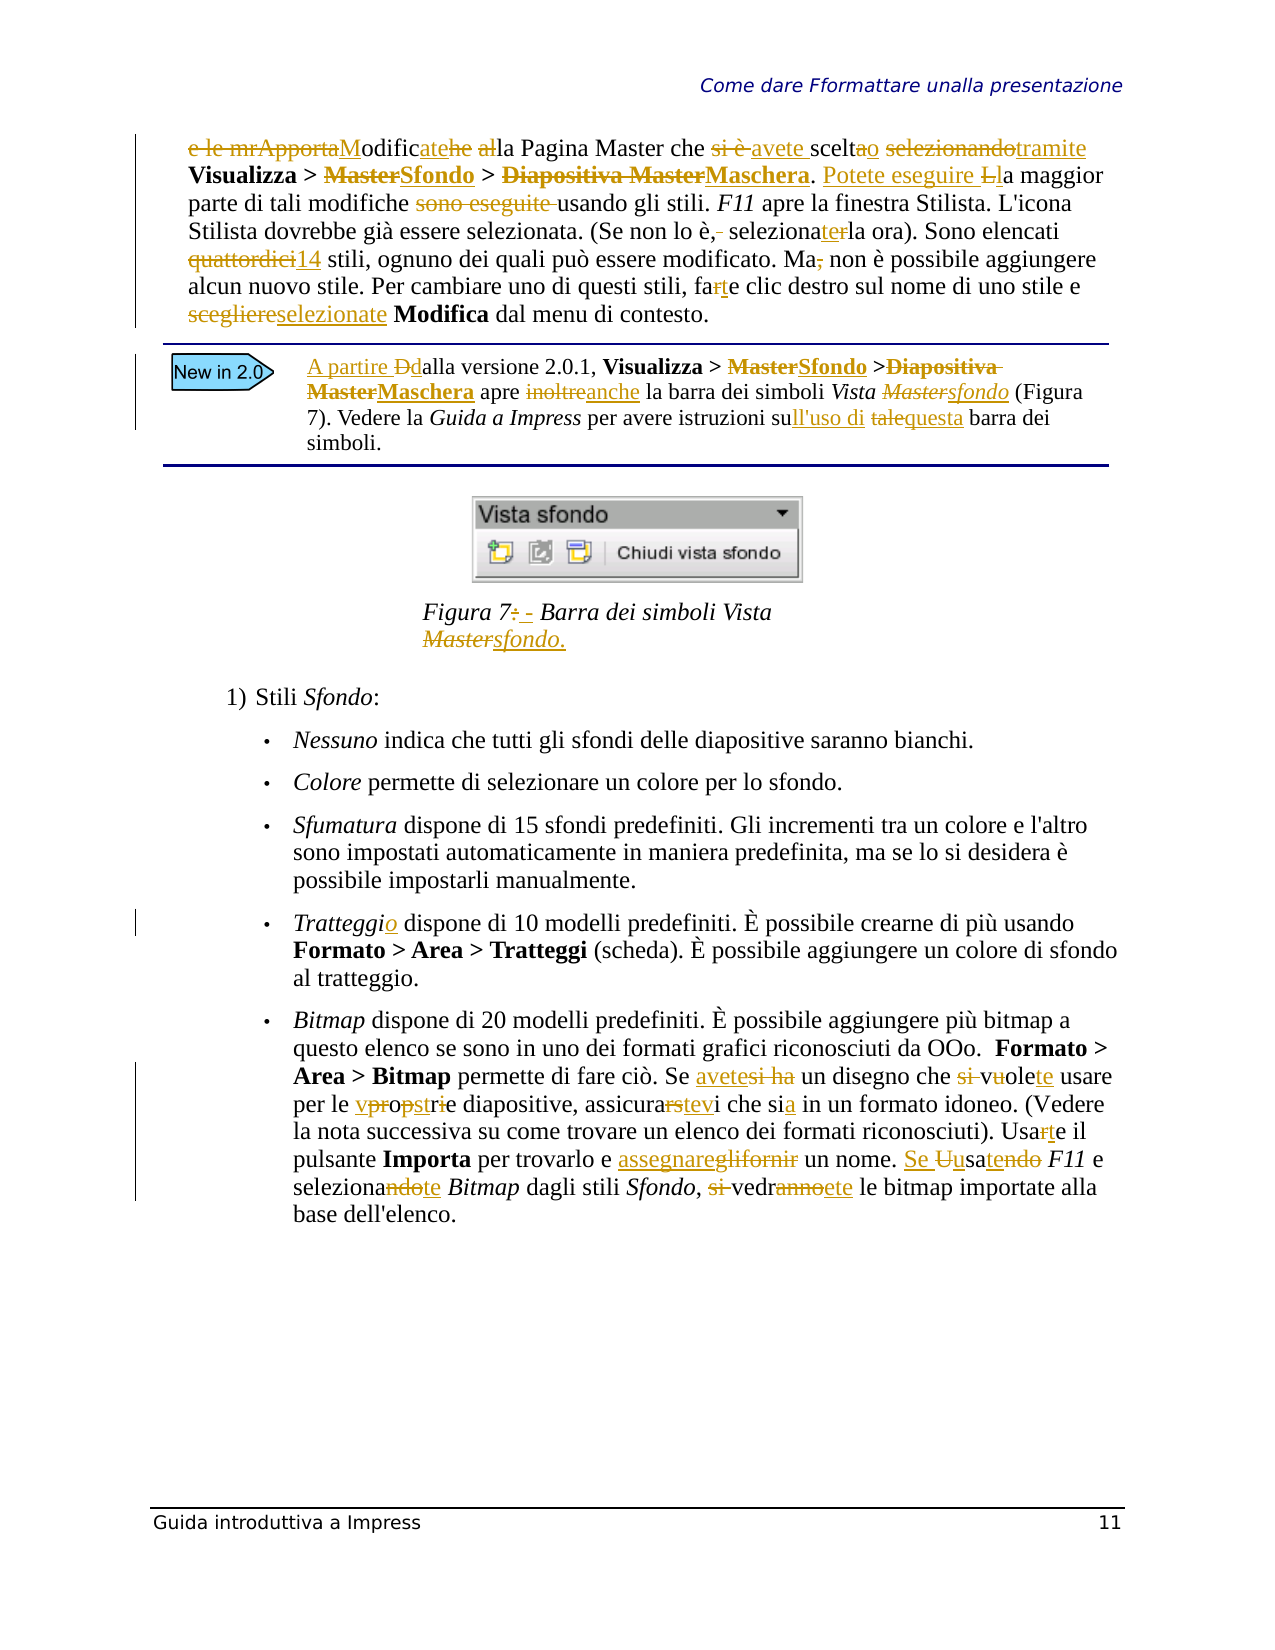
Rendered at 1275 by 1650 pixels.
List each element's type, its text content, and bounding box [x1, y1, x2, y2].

list Sfumatura dispone di 15 sfondi predefiniti. Gli incrementi tra un colore e l'altro sono impostati automaticamente in maniera predefinita, ma se lo si desidera è possibile impostarli manualmente. [263, 811, 1125, 894]
text Figura 7 - Barra dei simboli Vista sfondo. [422, 598, 853, 653]
table_header A partire dalla versione 2.0.1, Visualizza > Sfondo >Maschera apre anche la barra dei simboli Vista sfondo (Figura 7). Vedere la Guida a Impress per avere istruzioni sull'uso di questa barra dei simboli. [283, 345, 1109, 464]
picture [171, 353, 274, 391]
text Modificate la Pagina Master che avete scelto tramite Visualizza > Sfondo > Maschera. Potete eseguire la maggior parte di tali modifiche usando gli stili. F11 apre la finestra Stilista. L'icona Stilista dovrebbe già essere selezionata. (Se non lo è, selezionatela ora). Sono elencati 14 stili, ognuno dei quali può essere modificato. Ma non è possibile aggiungere alcun nuovo stile. Per cambiare uno di questi stili, fate clic destro sul nome di uno stile e selezionate Modifica dal menu di contesto. [188, 134, 1125, 328]
list Tratteggio dispone di 10 modelli predefiniti. È possibile crearne di più usando Formato > Area > Tratteggi (scheda). È possibile aggiungere un colore di sfondo al tratteggio. [263, 909, 1125, 992]
picture [471, 496, 804, 583]
list Stili Sfondo: [226, 683, 1125, 711]
list Nessuno indica che tutti gli sfondi delle diapositive saranno bianchi. [263, 726, 1125, 753]
table_header [163, 345, 283, 464]
list Bitmap dispone di 20 modelli predefiniti. È possibile aggiungere più bitmap a questo elenco se sono in uno dei formati grafici riconosciuti da OOo. Formato > Area > Bitmap permette di fare ciò. Se avete un disegno che volete usare per le vostre diapositive, assicuratevi che sia in un formato idoneo. (Vedere la nota successiva su come trovare un elenco dei formati riconosciuti). Usate il pulsante Importa per trovarlo e assegnare un nome. Se usate F11 e selezionate Bitmap dagli stili Sfondo, vedrete le bitmap importate alla base dell'elenco. [263, 1007, 1125, 1228]
list Colore permette di selezionare un colore per lo sfondo. [263, 768, 1125, 796]
